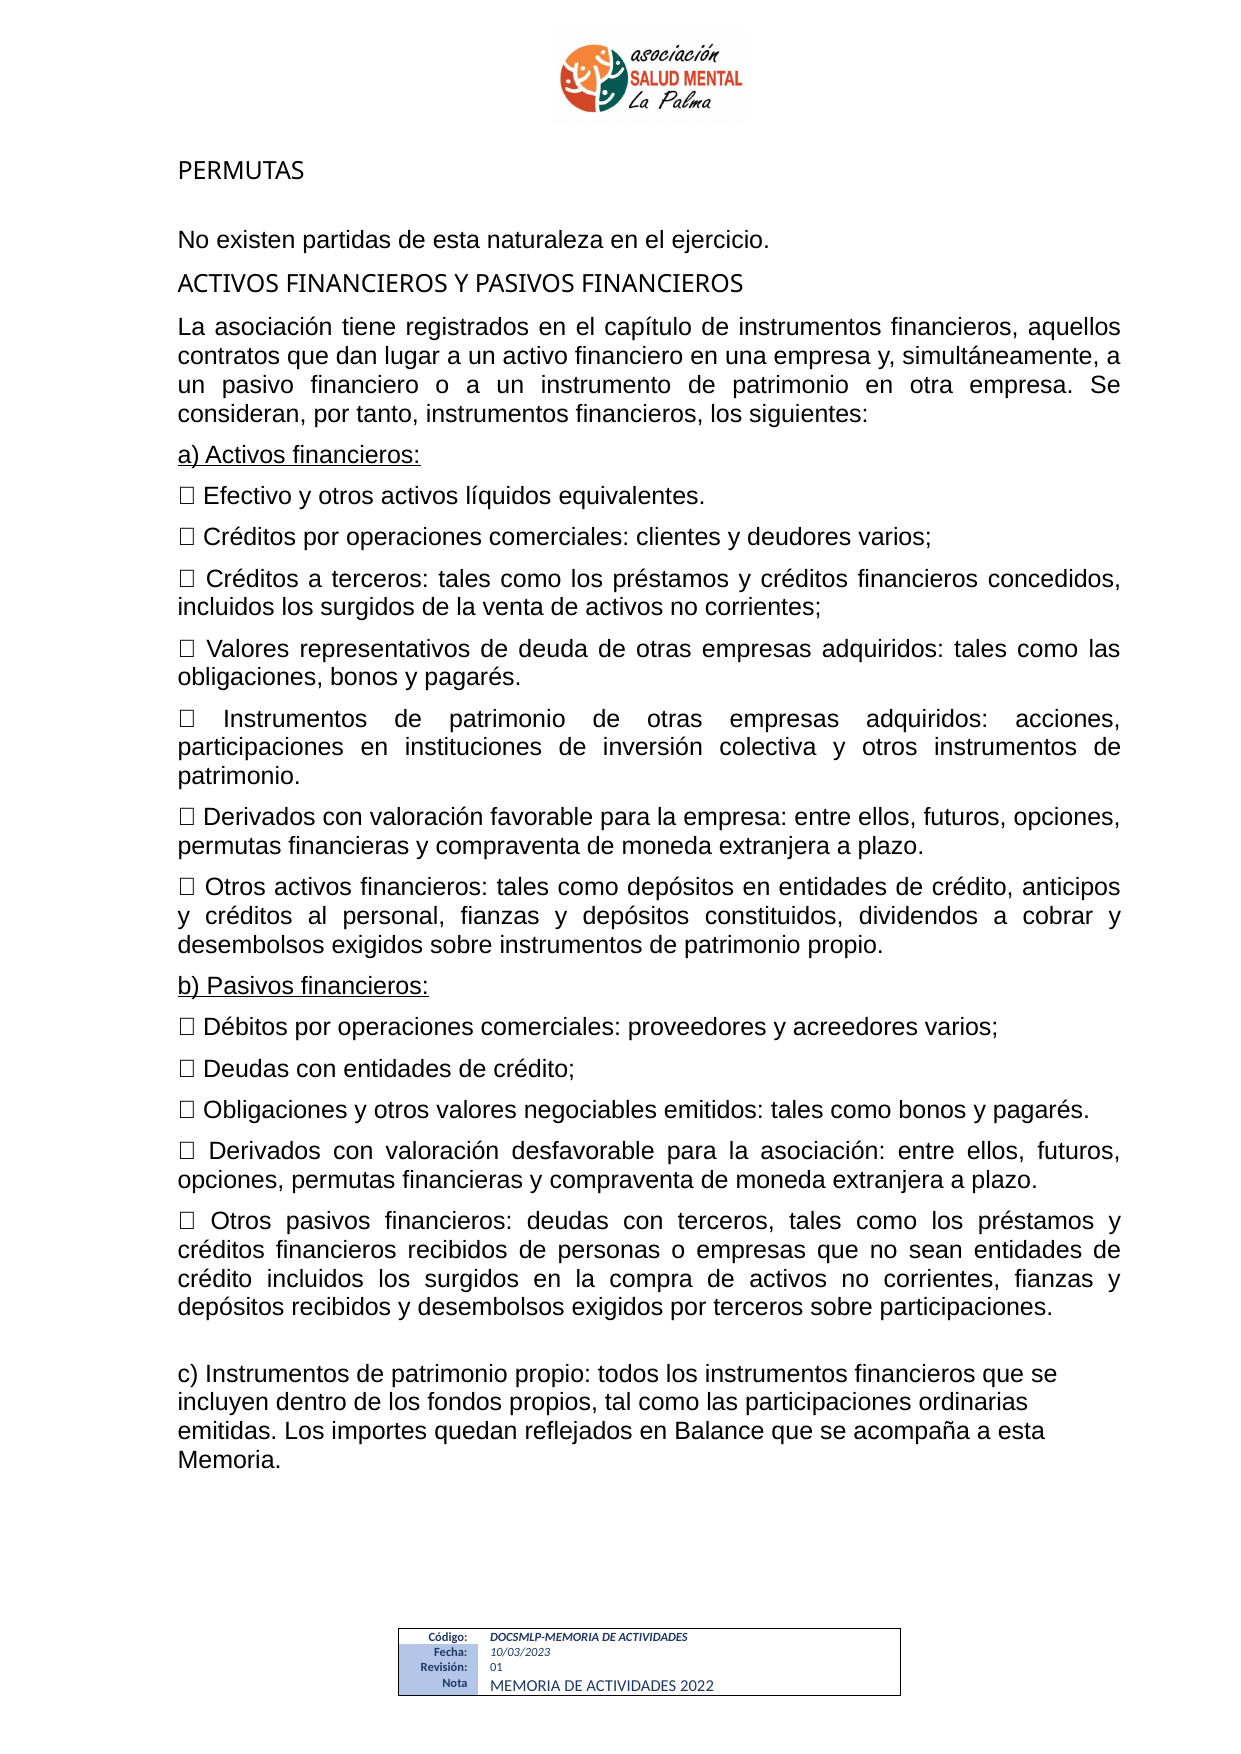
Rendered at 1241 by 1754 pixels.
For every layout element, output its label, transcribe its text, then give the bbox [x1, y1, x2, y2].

text  Valores representativos de deuda de otras empresas adquiridos: tales como las obligaciones, bonos y pagarés. [177, 634, 1122, 691]
text No existen partidas de esta naturaleza en el ejercicio. [177, 224, 1122, 253]
text b) Pasivos financieros: [177, 971, 1122, 1000]
text  Derivados con valoración favorable para la empresa: entre ellos, futuros, opciones, permutas financieras y compraventa de moneda extranjera a plazo. [177, 802, 1122, 860]
text  Débitos por operaciones comerciales: proveedores y acreedores varios; [177, 1012, 1122, 1041]
text  Deudas con entidades de crédito; [177, 1054, 1122, 1082]
text  Otros pasivos financieros: deudas con terceros, tales como los préstamos y créditos financieros recibidos de personas o empresas que no sean entidades de crédito incluidos los surgidos en la compra de activos no corrientes, fianzas y depósitos recibidos y desembolsos exigidos por terceros sobre participaciones. [177, 1206, 1122, 1321]
text La asociación tiene registrados en el capítulo de instrumentos financieros, aquellos contratos que dan lugar a un activo financiero en una empresa y, simultáneamente, a un pasivo financiero o a un instrumento de patrimonio en otra empresa. Se consideran, por tanto, instrumentos financieros, los siguientes: [177, 312, 1122, 427]
text  Derivados con valoración desfavorable para la asociación: entre ellos, futuros, opciones, permutas financieras y compraventa de moneda extranjera a plazo. [177, 1136, 1122, 1194]
text c) Instrumentos de patrimonio propio: todos los instrumentos financieros que se incluyen dentro de los fondos propios, tal como las participaciones ordinarias emitidas. Los importes quedan reflejados en Balance que se acompaña a esta Memoria. [177, 1359, 1122, 1474]
text a) Activos financieros: [177, 440, 1122, 469]
text PERMUTAS [177, 153, 1122, 187]
text  Otros activos financieros: tales como depósitos en entidades de crédito, anticipos y créditos al personal, fianzas y depósitos constituidos, dividendos a cobrar y desembolsos exigidos sobre instrumentos de patrimonio propio. [177, 872, 1122, 959]
text  Créditos a terceros: tales como los préstamos y créditos financieros concedidos, incluidos los surgidos de la venta de activos no corrientes; [177, 564, 1122, 621]
text  Efectivo y otros activos líquidos equivalentes. [177, 481, 1122, 510]
text  Créditos por operaciones comerciales: clientes y deudores varios; [177, 522, 1122, 551]
text ACTIVOS FINANCIEROS Y PASIVOS FINANCIEROS [177, 266, 1122, 300]
text  Obligaciones y otros valores negociables emitidos: tales como bonos y pagarés. [177, 1095, 1122, 1124]
text  Instrumentos de patrimonio de otras empresas adquiridos: acciones, participaciones en instituciones de inversión colectiva y otros instrumentos de patrimonio. [177, 704, 1122, 790]
